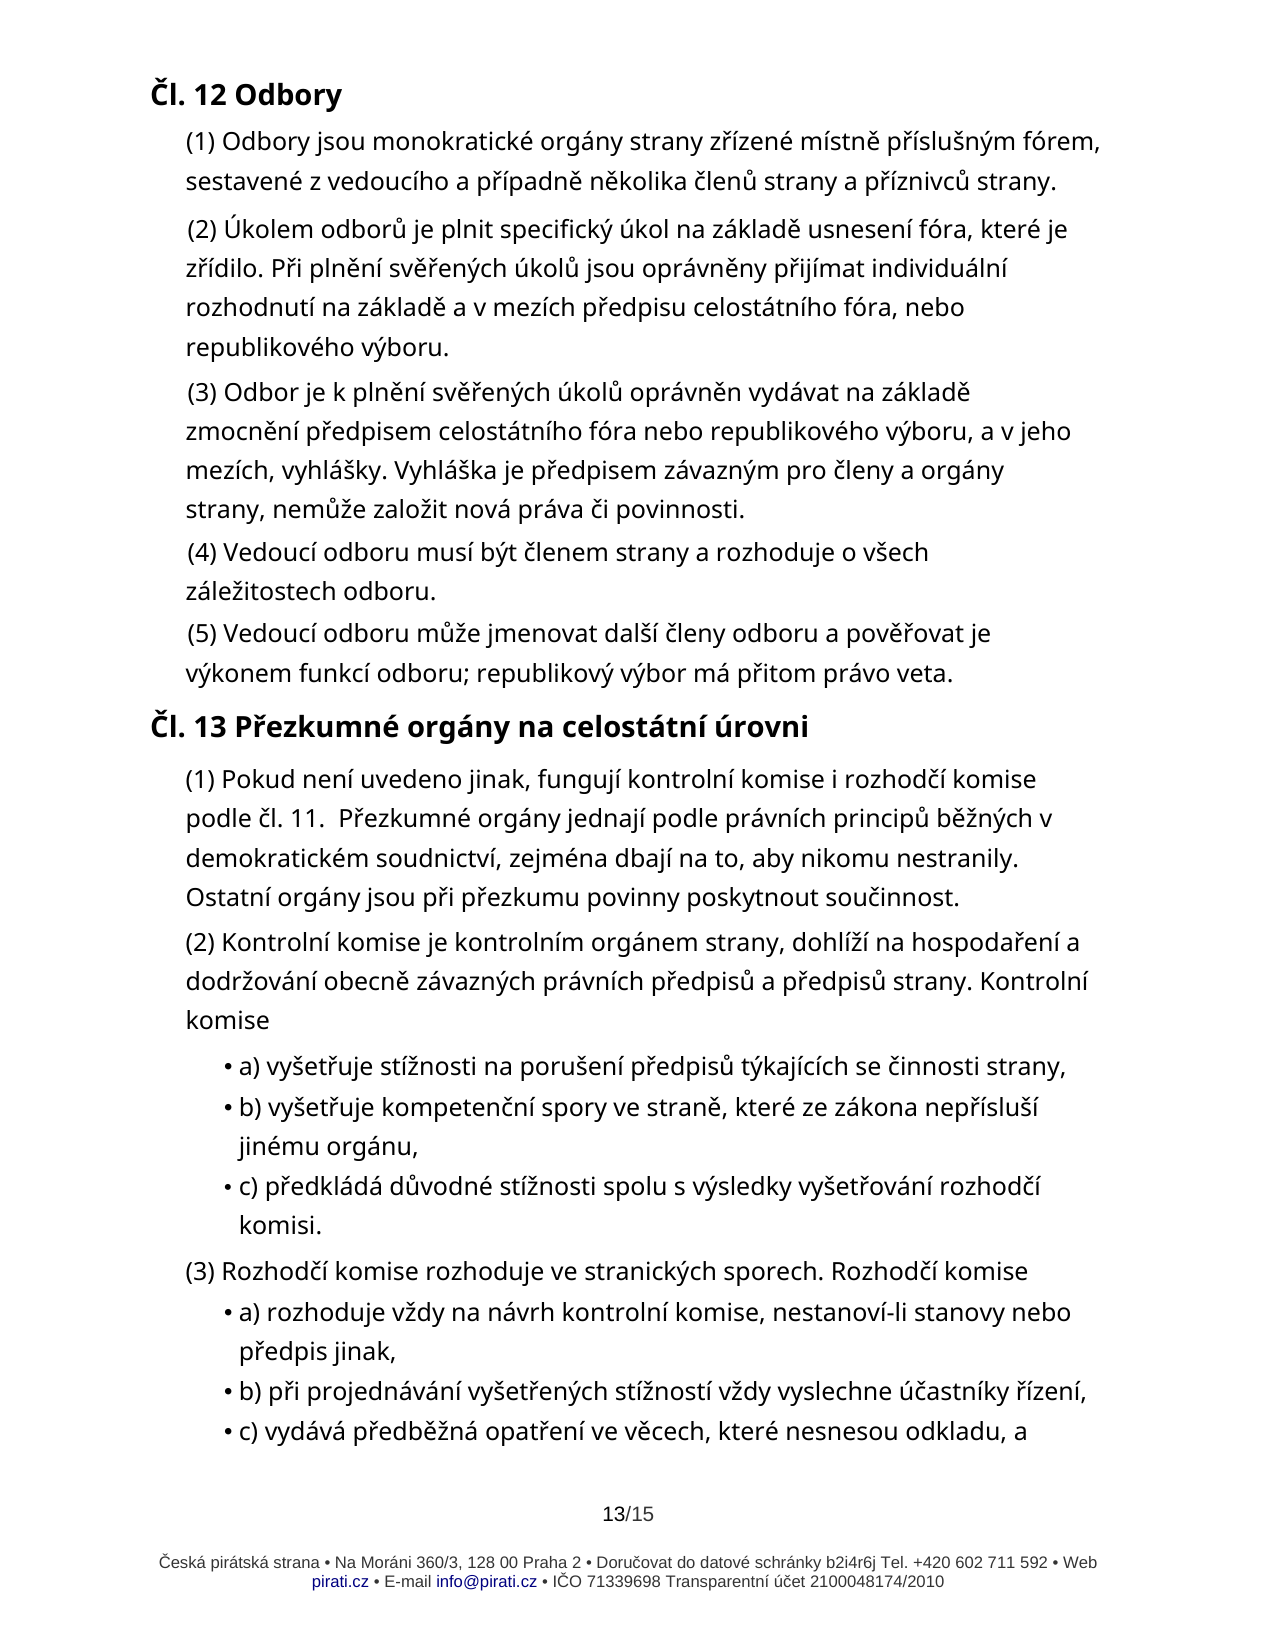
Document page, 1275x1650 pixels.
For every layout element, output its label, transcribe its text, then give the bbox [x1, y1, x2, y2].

text (3) Rozhodčí komise rozhoduje ve stranických sporech. Rozhodčí komise [185, 1254, 1125, 1288]
text (4) Vedoucí odboru musí být členem strany a rozhoduje o všech záležitostech odboru. [185, 534, 1085, 608]
list b) při projednávání vyšetřených stížností vždy vyslechne účastníky řízení, [224, 1373, 1125, 1408]
list c) předkládá důvodné stížnosti spolu s výsledky vyšetřování rozhodčí komisi. [224, 1169, 1125, 1242]
text (3) Odbor je k plnění svěřených úkolů oprávněn vydávat na základě zmocnění předpisem celostátního fóra nebo republikového výboru, a v jeho mezích, vyhlášky. Vyhláška je předpisem závazným pro členy a orgány strany, nemůže založit nová práva či povinnosti. [185, 374, 1085, 526]
text (1) Odbory jsou monokratické orgány strany zřízené místně příslušným fórem, sestavené z vedoucího a případně několika členů strany a příznivců strany. [185, 124, 1102, 197]
text (2) Kontrolní komise je kontrolním orgánem strany, dohlíží na hospodaření a dodržování obecně závazných právních předpisů a předpisů strany. Kontrolní komise [185, 924, 1128, 1037]
text (1) Pokud není uvedeno jinak, fungují kontrolní komise i rozhodčí komise podle čl. 11. Přezkumné orgány jednají podle právních principů běžných v demokratickém soudnictví, zejména dbají na to, aby nikomu nestranily. Ostatní orgány jsou při přezkumu povinny poskytnout součinnost. [185, 762, 1094, 913]
subtitle Čl. 13 Přezkumné orgány na celostátní úrovni [150, 706, 1125, 746]
text (2) Úkolem odborů je plnit specifický úkol na základě usnesení fóra, které je zřídilo. Při plnění svěřených úkolů jsou oprávněny přijímat individuální rozhodnutí na základě a v mezích předpisu celostátního fóra, nebo republikového výboru. [185, 212, 1085, 363]
list a) vyšetřuje stížnosti na porušení předpisů týkajících se činnosti strany, [224, 1049, 1125, 1083]
list b) vyšetřuje kompetenční spory ve straně, které ze zákona nepřísluší jinému orgánu, [224, 1089, 1125, 1162]
list c) vydává předběžná opatření ve věcech, které nesnesou odkladu, a [224, 1414, 1125, 1448]
subtitle Čl. 12 Odbory [150, 74, 1125, 113]
list a) rozhoduje vždy na návrh kontrolní komise, nestanoví-li stanovy nebo předpis jinak, [224, 1294, 1125, 1367]
text (5) Vedoucí odboru může jmenovat další členy odboru a pověřovat je výkonem funkcí odboru; republikový výbor má přitom právo veta. [185, 616, 1085, 689]
